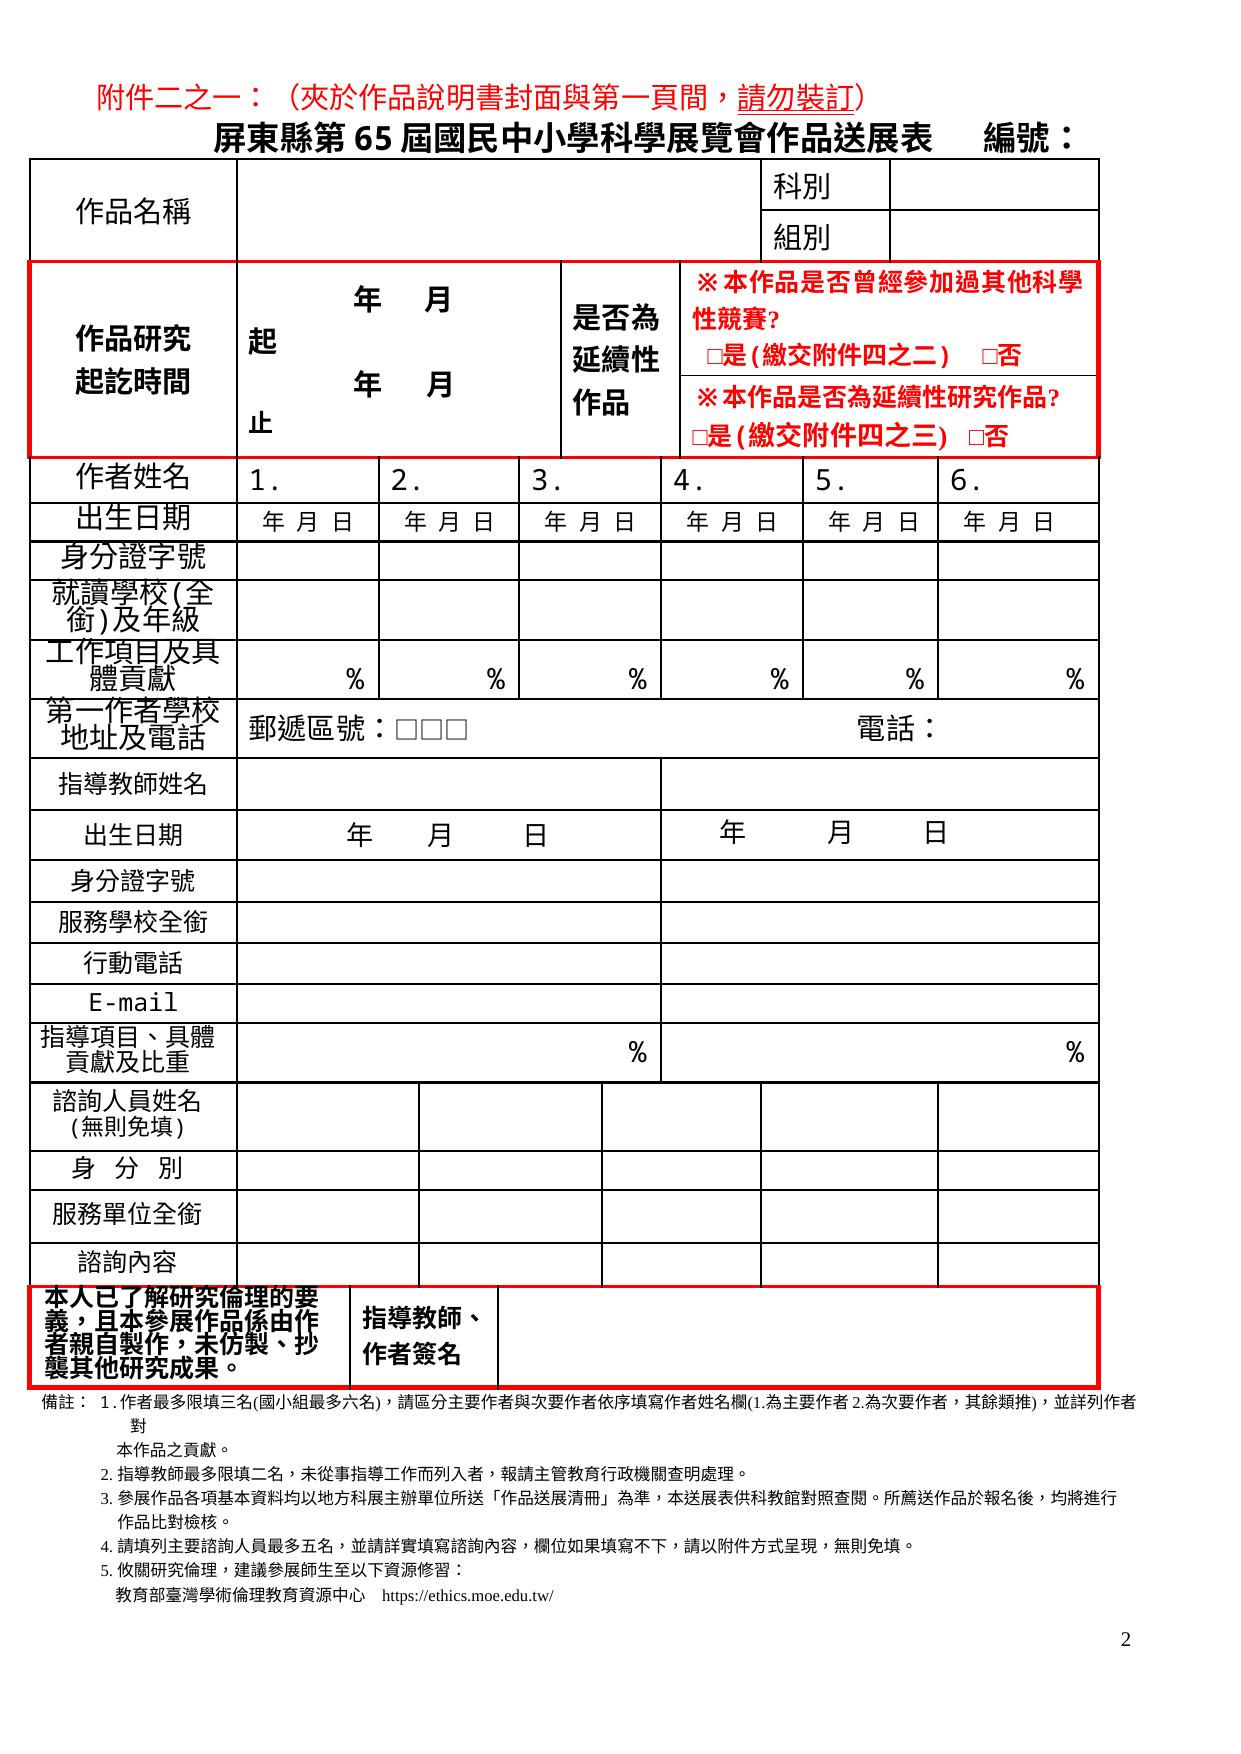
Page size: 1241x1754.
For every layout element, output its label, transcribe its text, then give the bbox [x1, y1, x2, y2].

table_cell [662, 861, 1098, 901]
table_cell 6. [939, 459, 1098, 502]
table_cell 身分別 [31, 1152, 236, 1189]
table_cell 行動電話 [31, 944, 236, 983]
table_cell 年 月 日 [804, 504, 937, 540]
table_cell 郵遞區號：□□□ 電話： [238, 700, 1098, 757]
table_cell [238, 1152, 418, 1189]
table_header [891, 160, 1098, 208]
table_cell [762, 1191, 937, 1242]
table_cell 3. [520, 459, 660, 502]
table_cell % [238, 641, 378, 698]
table_cell [939, 1084, 1098, 1150]
table_cell % [380, 641, 518, 698]
table_cell [662, 581, 802, 638]
table_cell [939, 1152, 1098, 1189]
table_cell [804, 581, 937, 638]
table_cell [939, 581, 1098, 638]
table_cell 諮詢內容 [31, 1244, 236, 1284]
table_cell [238, 1191, 418, 1242]
table_cell 出生日期 [31, 811, 236, 859]
table_cell [520, 543, 660, 579]
table_cell [662, 759, 1098, 809]
text 作品比對檢核。 [100, 1509, 1131, 1533]
table_cell [420, 1244, 601, 1284]
table_cell [662, 985, 1098, 1022]
table_cell % [520, 641, 660, 698]
table_cell 5. [804, 459, 937, 502]
table_cell [420, 1191, 601, 1242]
table_cell % [662, 1024, 1098, 1081]
table_cell [380, 543, 518, 579]
table_cell [662, 903, 1098, 942]
table_cell [762, 1244, 937, 1284]
table_cell [238, 581, 378, 638]
table_cell [238, 1244, 418, 1284]
table_cell 服務單位全銜 [31, 1191, 236, 1242]
table_cell 指導教師姓名 [31, 759, 236, 809]
table_cell 4. [662, 459, 802, 502]
table_cell 第一作者學校地址及電話 [31, 700, 236, 757]
table_cell [662, 543, 802, 579]
table_cell 作者姓名 [31, 459, 236, 502]
table_cell ※本作品是否為延續性研究作品? □是(繳交附件四之三) □否 [681, 376, 1096, 456]
table_cell [238, 985, 660, 1022]
table_cell [662, 944, 1098, 983]
text 3. 參展作品各項基本資料均以地方科展主辦單位所送「作品送展清冊」為準，本送展表供科教館對照查閱。所薦送作品於報名後，均將進行 [100, 1485, 1131, 1509]
table_cell 組別 [762, 211, 889, 260]
table_cell % [238, 1024, 660, 1081]
table_cell [603, 1244, 760, 1284]
table_cell 工作項目及具體貢獻 [31, 641, 236, 698]
table_cell [499, 1288, 1096, 1385]
text 備註： 1.作者最多限填三名(國小組最多六名)，請區分主要作者與次要作者依序填寫作者姓名欄(1.為主要作者2.為次要作者，其餘類推)，並詳列作者對 [41, 1390, 1149, 1437]
table_header [238, 160, 760, 260]
text 本作品之貢獻。 [41, 1437, 1149, 1461]
table_cell 指導教師、 作者簽名 [351, 1288, 497, 1385]
table_cell [238, 543, 378, 579]
table_cell 作品研究 起訖時間 [32, 263, 236, 456]
table_cell [939, 543, 1098, 579]
table_cell [238, 1084, 418, 1150]
table_cell 年 月 日 [662, 504, 802, 540]
table_cell [804, 543, 937, 579]
table_cell [238, 903, 660, 942]
table_cell [603, 1191, 760, 1242]
table_cell [380, 581, 518, 638]
table_cell 服務學校全銜 [31, 903, 236, 942]
text 屏東縣第65屆國民中小學科學展覽會作品送展表 編號： [71, 117, 1131, 158]
table_cell [603, 1084, 760, 1150]
table_cell % [662, 641, 802, 698]
table_cell [603, 1152, 760, 1189]
table_header 作品名稱 [31, 160, 236, 260]
table_cell [891, 211, 1098, 260]
table_cell % [939, 641, 1098, 698]
table_cell [520, 581, 660, 638]
table_cell [238, 861, 660, 901]
table_header 科別 [762, 160, 889, 208]
table_cell 指導項目、具體貢獻及比重 [31, 1024, 236, 1081]
table_cell [762, 1084, 937, 1150]
table_cell 就讀學校(全銜)及年級 [31, 581, 236, 638]
table_cell 是否為延續性作品 [562, 263, 679, 456]
text 教育部臺灣學術倫理教育資源中心 https://ethics.moe.edu.tw/ [115, 1582, 1131, 1606]
table_cell [939, 1244, 1098, 1284]
table_cell [939, 1191, 1098, 1242]
table_cell [238, 944, 660, 983]
table_cell 身分證字號 [31, 861, 236, 901]
table_cell E-mail [31, 985, 236, 1022]
text 附件二之一：（夾於作品說明書封面與第一頁間，請勿裝訂） [96, 75, 1131, 117]
table_cell [420, 1152, 601, 1189]
table_cell [238, 759, 660, 809]
table_cell [420, 1084, 601, 1150]
text 5. 攸關研究倫理，建議參展師生至以下資源修習： [100, 1557, 1131, 1582]
table_cell 本人已了解研究倫理的要義，且本參展作品係由作者親自製作，未仿製、抄襲其他研究成果。 [32, 1288, 349, 1385]
table_cell 年 月 日 [238, 504, 378, 540]
table_cell 年 月 日 [662, 811, 1098, 859]
table_cell 身分證字號 [31, 543, 236, 579]
table_cell 2. [380, 459, 518, 502]
table_cell 出生日期 [31, 504, 236, 540]
table_cell [762, 1152, 937, 1189]
table_cell 年 月 日 [238, 811, 660, 859]
table_cell 年 月 日 [380, 504, 518, 540]
table_cell ※本作品是否曾經參加過其他科學性競賽? □是(繳交附件四之二) □否 [681, 263, 1096, 374]
table_cell % [804, 641, 937, 698]
text 2. 指導教師最多限填二名，未從事指導工作而列入者，報請主管教育行政機關查明處理。 [100, 1461, 1131, 1485]
text 4. 請填列主要諮詢人員最多五名，並請詳實填寫諮詢內容，欄位如果填寫不下，請以附件方式呈現，無則免填。 [100, 1533, 1131, 1557]
table_cell 年 月 起 年 月 止 [238, 263, 560, 456]
table_cell 年 月 日 [939, 504, 1098, 540]
table_cell 諮詢人員姓名 (無則免填) [31, 1084, 236, 1150]
table_cell 1. [238, 459, 378, 502]
table_cell 年 月 日 [520, 504, 660, 540]
